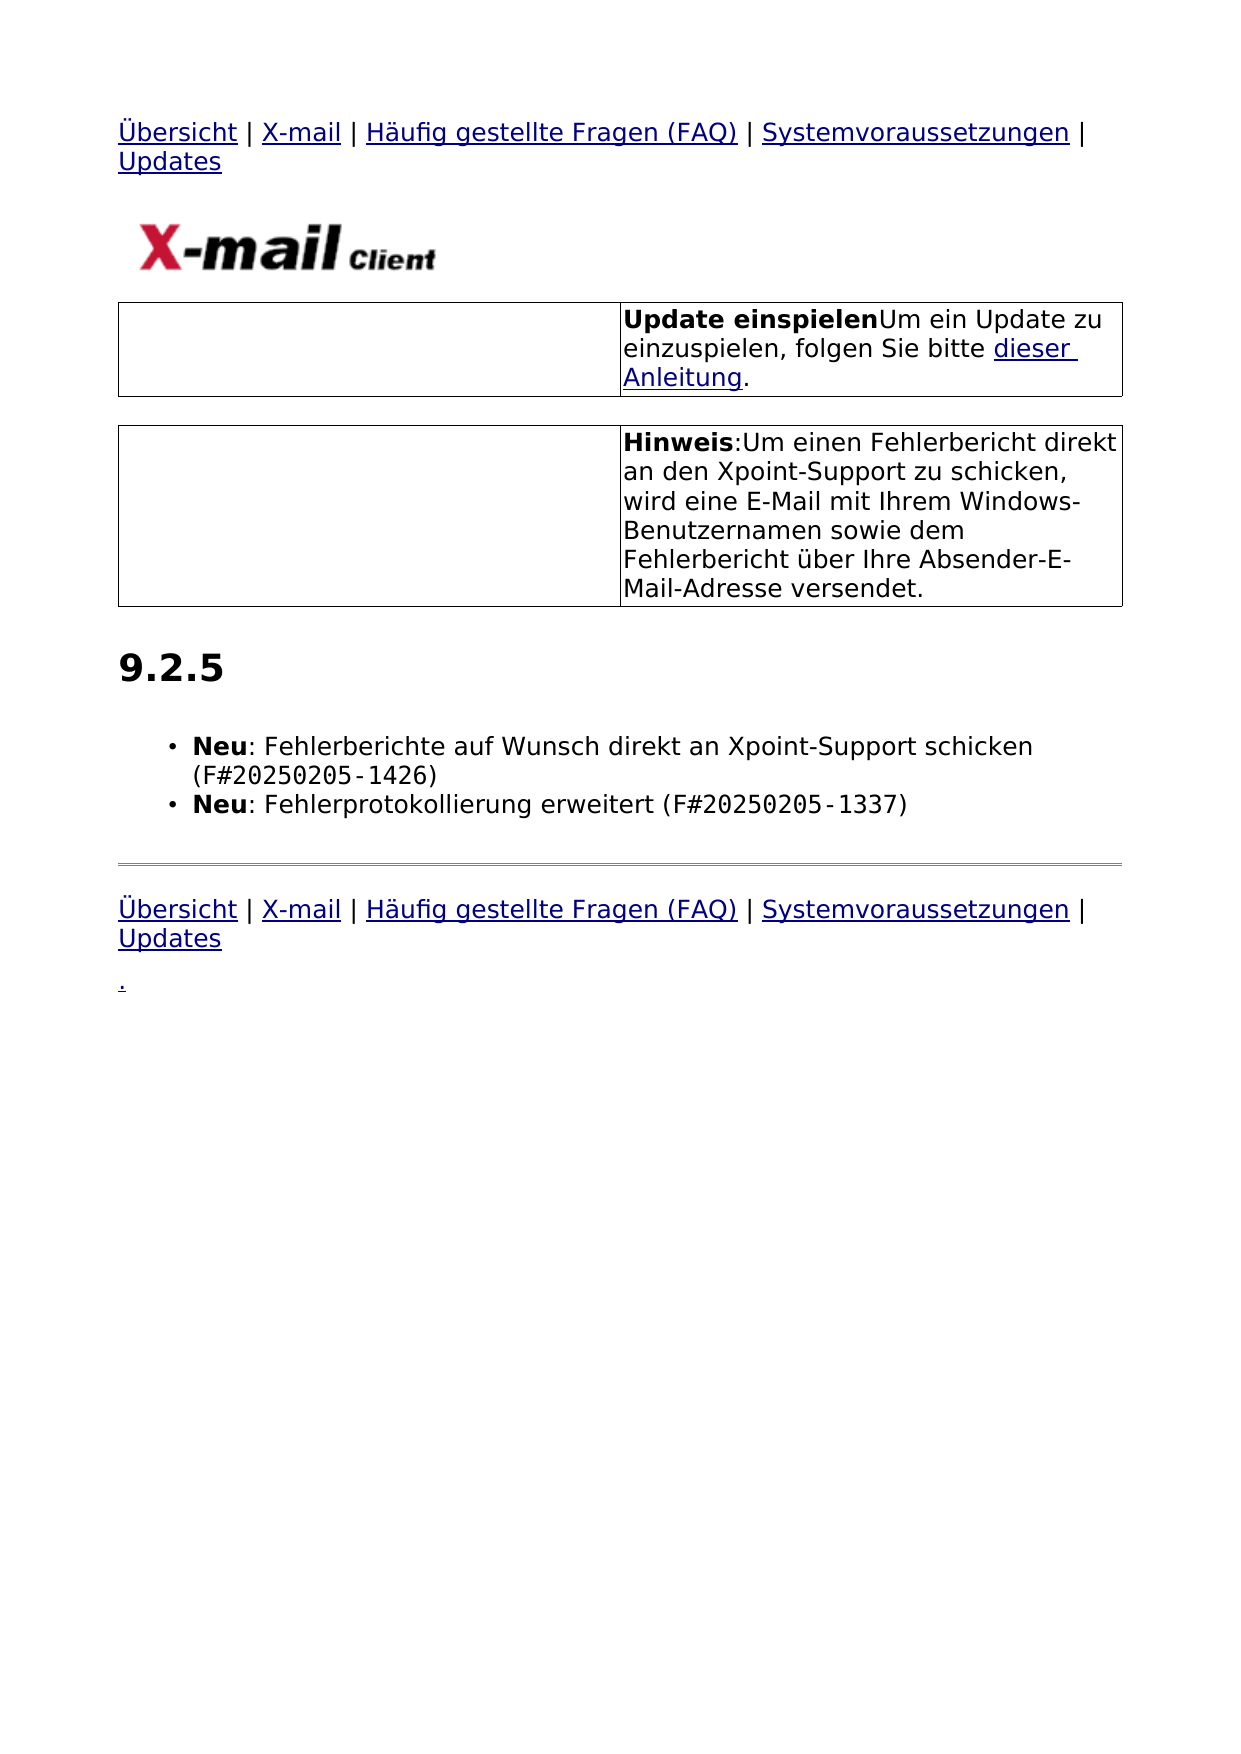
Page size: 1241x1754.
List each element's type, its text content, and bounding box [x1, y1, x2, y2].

table_header [119, 303, 620, 396]
text Übersicht | X-mail | Häufig gestellte Fragen (FAQ) | Systemvoraussetzungen | Updates [118, 895, 1122, 953]
table_header Update einspielenUm ein Update zu einzuspielen, folgen Sie bitte dieser Anleitung. [621, 303, 1122, 396]
list Neu: Fehlerberichte auf Wunsch direkt an Xpoint-Support schicken (F#20250205-1426) [177, 732, 1122, 790]
list Neu: Fehlerprotokollierung erweitert (F#20250205-1337) [177, 790, 1122, 819]
picture [118, 188, 439, 275]
text . [118, 966, 1122, 995]
table_header Hinweis:Um einen Fehlerbericht direkt an den Xpoint-Support zu schicken, wird eine E-Mail mit Ihrem Windows-Benutzernamen sowie dem Fehlerbericht über Ihre Absender-E-Mail-Adresse versendet. [621, 426, 1122, 606]
subtitle 9.2.5 [118, 646, 1122, 690]
text Übersicht | X-mail | Häufig gestellte Fragen (FAQ) | Systemvoraussetzungen | Updates [118, 118, 1122, 176]
table_header [119, 426, 620, 606]
